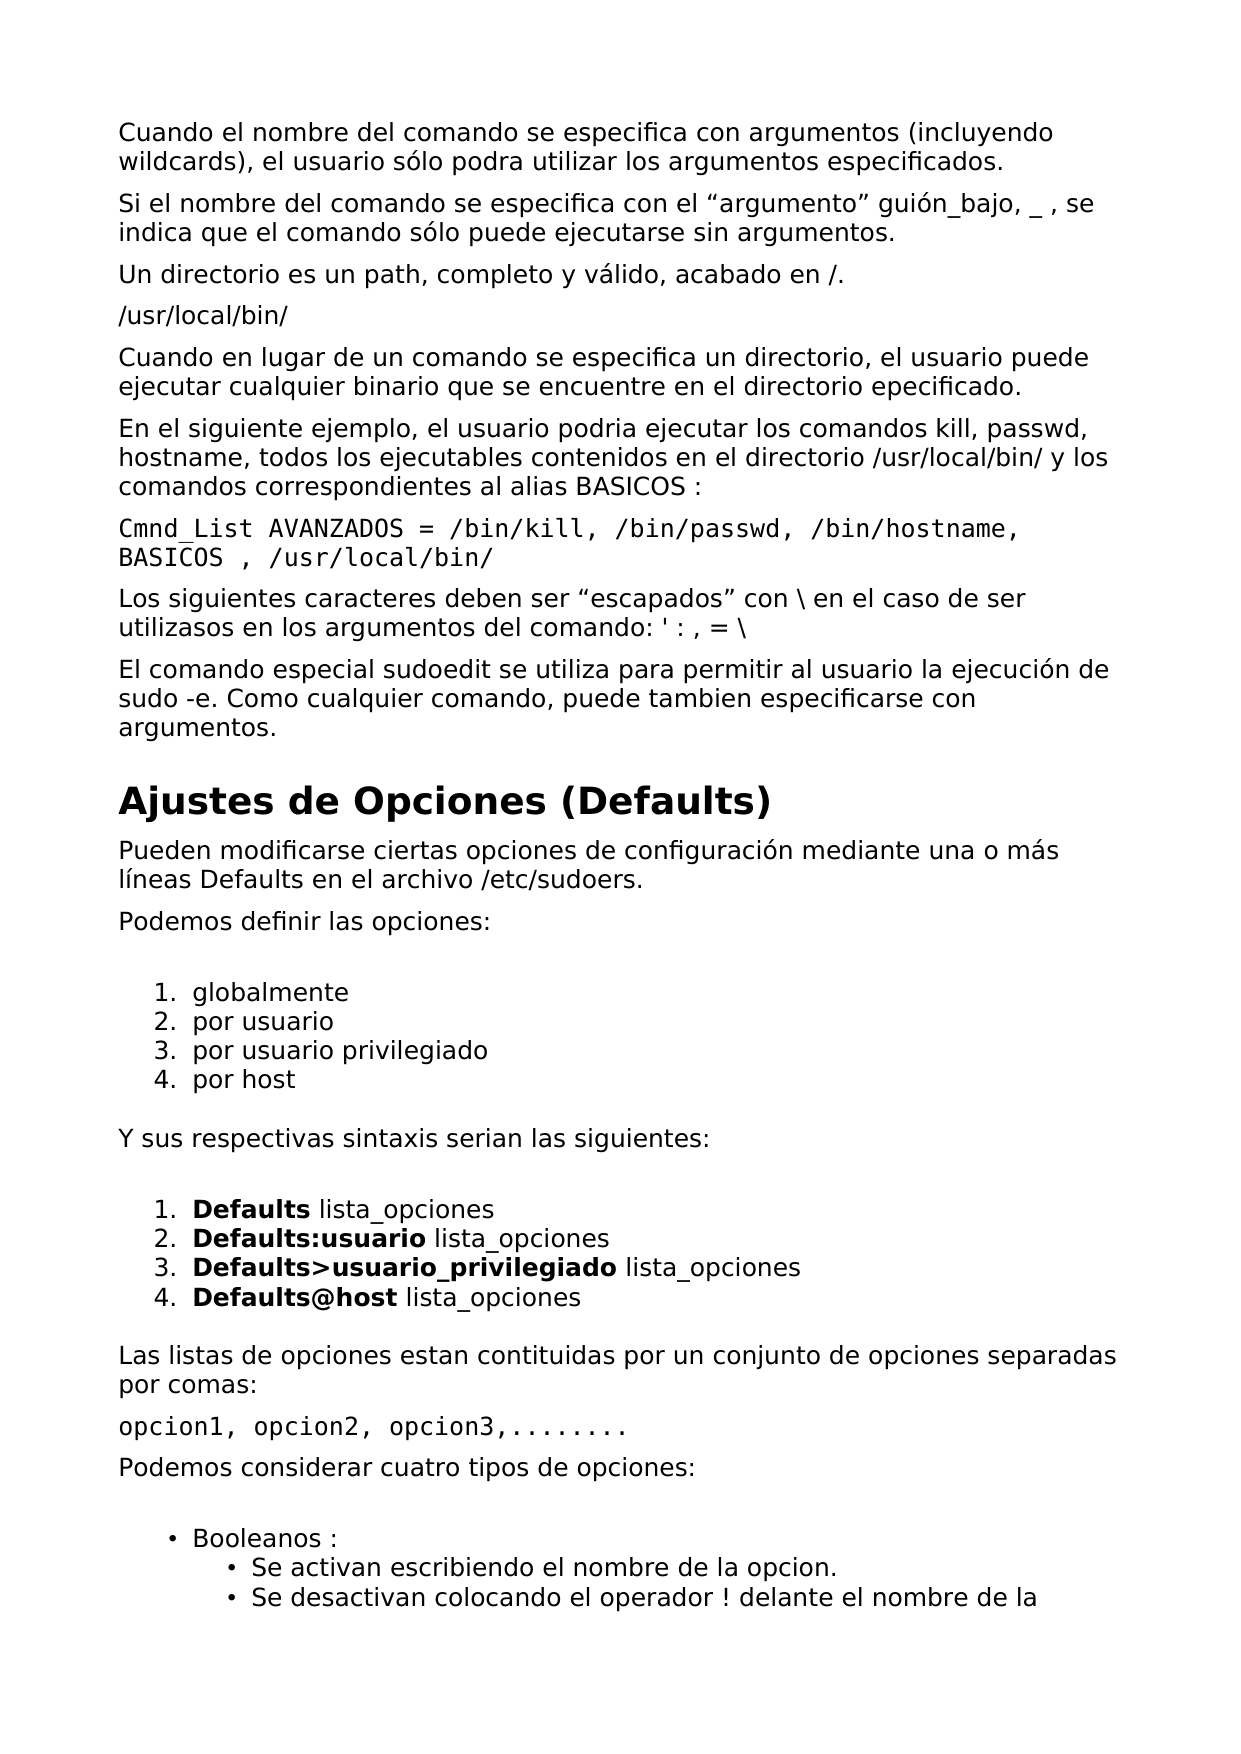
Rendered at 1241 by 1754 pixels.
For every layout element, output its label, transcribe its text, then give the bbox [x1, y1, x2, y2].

list Se desactivan colocando el operador ! delante el nombre de la [236, 1583, 1122, 1612]
text Y sus respectivas sintaxis serian las siguientes: [118, 1124, 1122, 1153]
list Defaults>usuario_privilegiado lista_opciones [177, 1254, 1122, 1283]
text Pueden modificarse ciertas opciones de configuración mediante una o más líneas Defaults en el archivo /etc/sudoers. [118, 836, 1122, 894]
text El comando especial sudoedit se utiliza para permitir al usuario la ejecución de sudo -e. Como cualquier comando, puede tambien especificarse con argumentos. [118, 655, 1122, 742]
text Cmnd_List AVANZADOS = /bin/kill, /bin/passwd, /bin/hostname, BASICOS , /usr/local/bin/ [118, 514, 1122, 572]
text Cuando en lugar de un comando se especifica un directorio, el usuario puede ejecutar cualquier binario que se encuentre en el directorio epecificado. [118, 343, 1122, 401]
text Podemos definir las opciones: [118, 907, 1122, 936]
text Podemos considerar cuatro tipos de opciones: [118, 1453, 1122, 1482]
text Las listas de opciones estan contituidas por un conjunto de opciones separadas por comas: [118, 1341, 1122, 1400]
text Cuando el nombre del comando se especifica con argumentos (incluyendo wildcards), el usuario sólo podra utilizar los argumentos especificados. [118, 118, 1122, 176]
list Defaults lista_opciones [177, 1195, 1122, 1224]
text En el siguiente ejemplo, el usuario podria ejecutar los comandos kill, passwd, hostname, todos los ejecutables contenidos en el directorio /usr/local/bin/ y los comandos correspondientes al alias BASICOS : [118, 414, 1122, 501]
list globalmente [177, 978, 1122, 1007]
list por host [177, 1066, 1122, 1095]
list Se activan escribiendo el nombre de la opcion. [236, 1553, 1122, 1583]
text Los siguientes caracteres deben ser “escapados” con \ en el caso de ser utilizasos en los argumentos del comando: ' : , = \ [118, 584, 1122, 642]
text Si el nombre del comando se especifica con el “argumento” guión_bajo, _ , se indica que el comando sólo puede ejecutarse sin argumentos. [118, 189, 1122, 247]
text /usr/local/bin/ [118, 301, 1122, 331]
list Defaults:usuario lista_opciones [177, 1224, 1122, 1254]
text opcion1, opcion2, opcion3,........ [118, 1412, 1122, 1441]
list por usuario privilegiado [177, 1036, 1122, 1066]
list por usuario [177, 1007, 1122, 1036]
list Defaults@host lista_opciones [177, 1283, 1122, 1312]
list Booleanos : [177, 1524, 1122, 1553]
text Un directorio es un path, completo y válido, acabado en /. [118, 260, 1122, 289]
subtitle Ajustes de Opciones (Defaults) [118, 780, 1122, 823]
